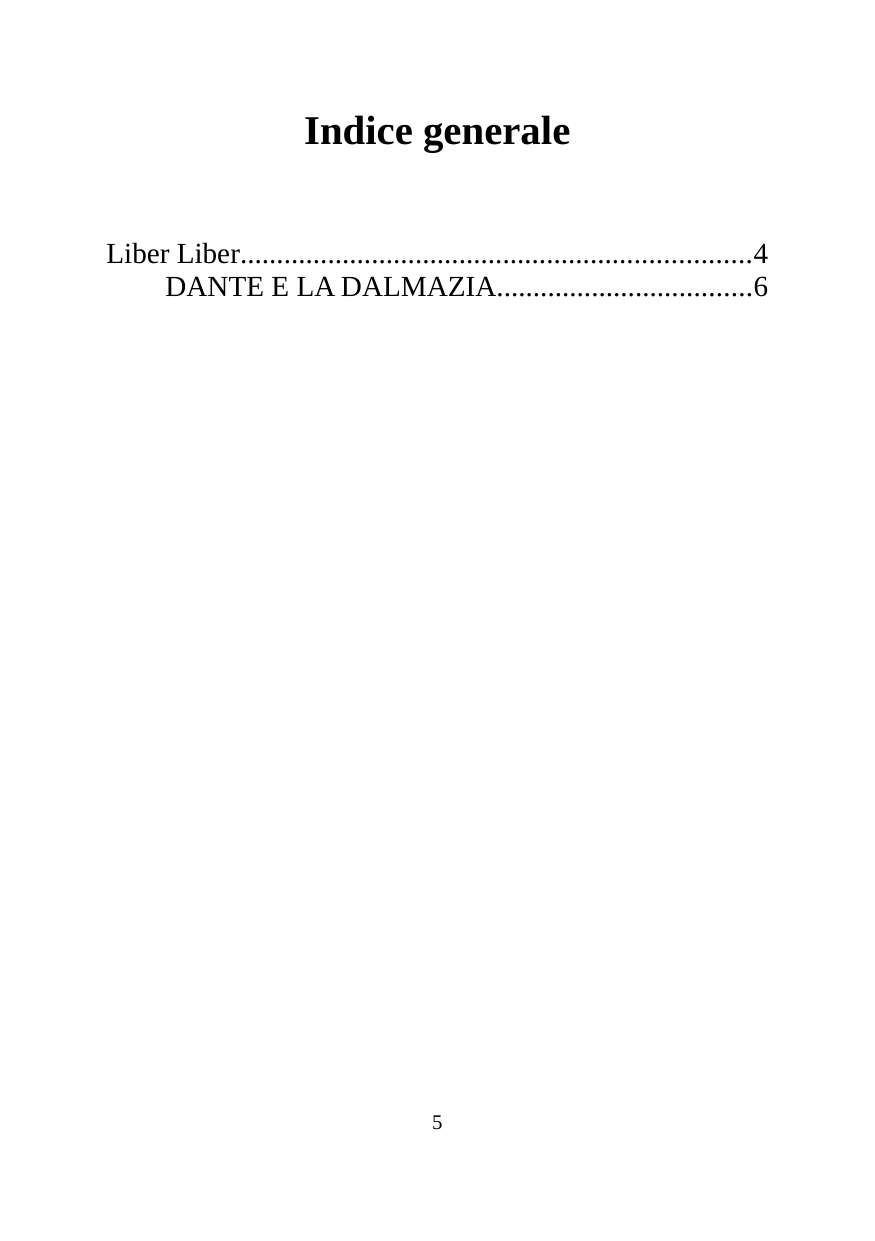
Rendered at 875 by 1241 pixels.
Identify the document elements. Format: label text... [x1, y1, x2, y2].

subtitle Indice generale [106, 106, 768, 153]
text DANTE E LA DALMAZIA 6 [165, 269, 768, 303]
text Liber Liber 4 [106, 236, 768, 269]
